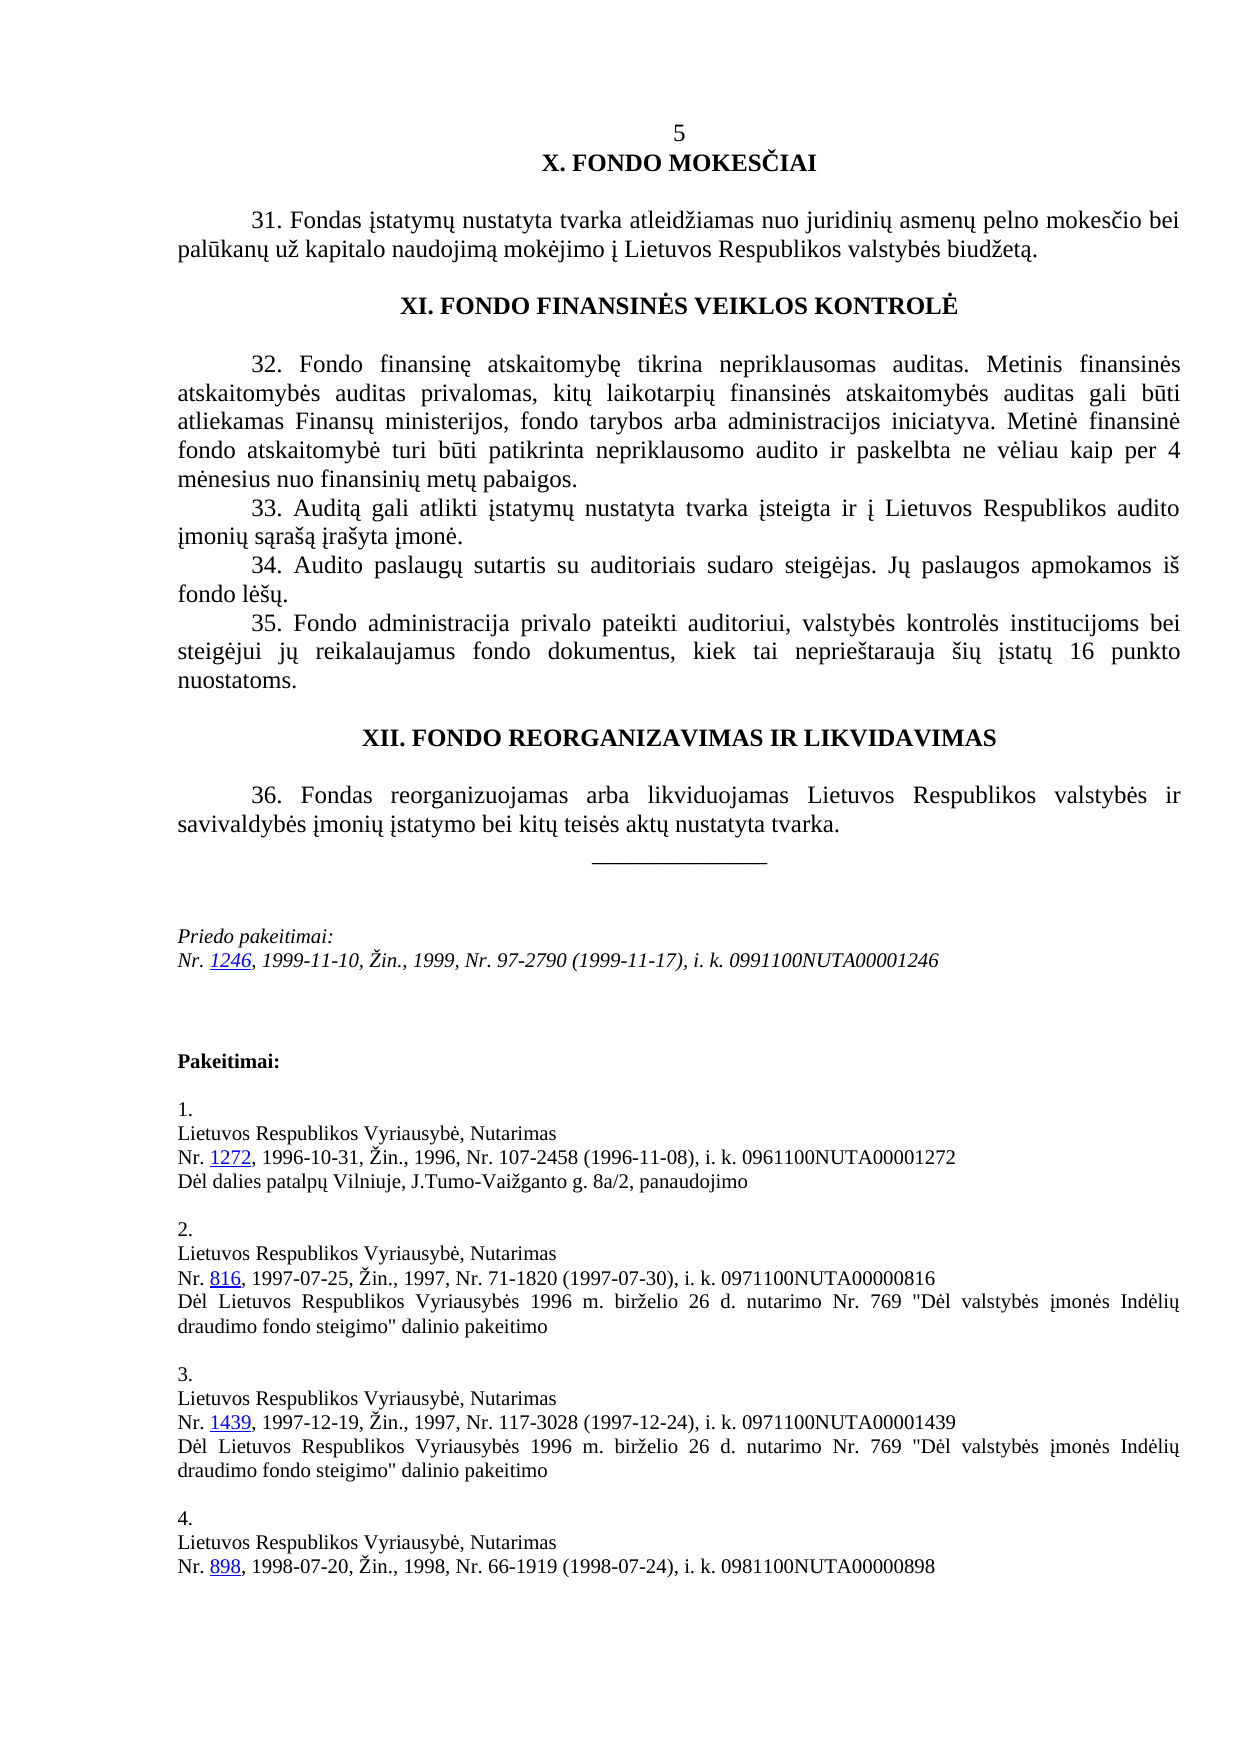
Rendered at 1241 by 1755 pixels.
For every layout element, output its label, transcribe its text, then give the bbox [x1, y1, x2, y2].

text Lietuvos Respublikos Vyriausybė, Nutarimas [177, 1530, 1181, 1554]
text Nr. 1272, 1996-10-31, Žin., 1996, Nr. 107-2458 (1996-11-08), i. k. 0961100NUTA00001272 [177, 1145, 1181, 1169]
text 31. Fondas įstatymų nustatyta tvarka atleidžiamas nuo juridinių asmenų pelno mokesčio bei palūkanų už kapitalo naudojimą mokėjimo į Lietuvos Respublikos valstybės biudžetą. [177, 205, 1181, 263]
text Nr. 898, 1998-07-20, Žin., 1998, Nr. 66-1919 (1998-07-24), i. k. 0981100NUTA00000898 [177, 1554, 1181, 1578]
text 34. Audito paslaugų sutartis su auditoriais sudaro steigėjas. Jų paslaugos apmokamos iš fondo lėšų. [177, 550, 1181, 608]
text Lietuvos Respublikos Vyriausybė, Nutarimas [177, 1386, 1181, 1410]
text 4. [177, 1506, 1181, 1530]
text Dėl Lietuvos Respublikos Vyriausybės 1996 m. birželio 26 d. nutarimo Nr. 769 "Dėl valstybės įmonės Indėlių draudimo fondo steigimo" dalinio pakeitimo [177, 1434, 1181, 1482]
text Nr. 1439, 1997-12-19, Žin., 1997, Nr. 117-3028 (1997-12-24), i. k. 0971100NUTA00001439 [177, 1410, 1181, 1434]
text Lietuvos Respublikos Vyriausybė, Nutarimas [177, 1241, 1181, 1265]
text Lietuvos Respublikos Vyriausybė, Nutarimas [177, 1121, 1181, 1145]
text ______________ [177, 838, 1181, 866]
text 36. Fondas reorganizuojamas arba likviduojamas Lietuvos Respublikos valstybės ir savivaldybės įmonių įstatymo bei kitų teisės aktų nustatyta tvarka. [177, 780, 1181, 838]
text Priedo pakeitimai: [177, 924, 1181, 948]
text XII. Fondo reorganizavimas ir likvidavimas [177, 723, 1181, 751]
text 2. [177, 1217, 1181, 1241]
text 33. Auditą gali atlikti įstatymų nustatyta tvarka įsteigta ir į Lietuvos Respublikos audito įmonių sąrašą įrašyta įmonė. [177, 493, 1181, 550]
text 3. [177, 1362, 1181, 1386]
text 32. Fondo finansinę atskaitomybę tikrina nepriklausomas auditas. Metinis finansinės atskaitomybės auditas privalomas, kitų laikotarpių finansinės atskaitomybės auditas gali būti atliekamas Finansų ministerijos, fondo tarybos arba administracijos iniciatyva. Metinė finansinė fondo atskaitomybė turi būti patikrinta nepriklausomo audito ir paskelbta ne vėliau kaip per 4 mėnesius nuo finansinių metų pabaigos. [177, 349, 1181, 493]
text Nr. 1246, 1999-11-10, Žin., 1999, Nr. 97-2790 (1999-11-17), i. k. 0991100NUTA00001246 [177, 948, 1181, 972]
text Pakeitimai: [177, 1049, 1181, 1073]
text Dėl Lietuvos Respublikos Vyriausybės 1996 m. birželio 26 d. nutarimo Nr. 769 "Dėl valstybės įmonės Indėlių draudimo fondo steigimo" dalinio pakeitimo [177, 1289, 1181, 1338]
text X. Fondo mokesčiai [177, 148, 1181, 176]
text Nr. 816, 1997-07-25, Žin., 1997, Nr. 71-1820 (1997-07-30), i. k. 0971100NUTA00000816 [177, 1265, 1181, 1289]
text Dėl dalies patalpų Vilniuje, J.Tumo-Vaižganto g. 8a/2, panaudojimo [177, 1169, 1181, 1193]
text XI. Fondo finansinės veiklos kontrolė [177, 291, 1181, 320]
text 35. Fondo administracija privalo pateikti auditoriui, valstybės kontrolės institucijoms bei steigėjui jų reikalaujamus fondo dokumentus, kiek tai neprieštarauja šių įstatų 16 punkto nuostatoms. [177, 608, 1181, 694]
text 1. [177, 1097, 1181, 1121]
